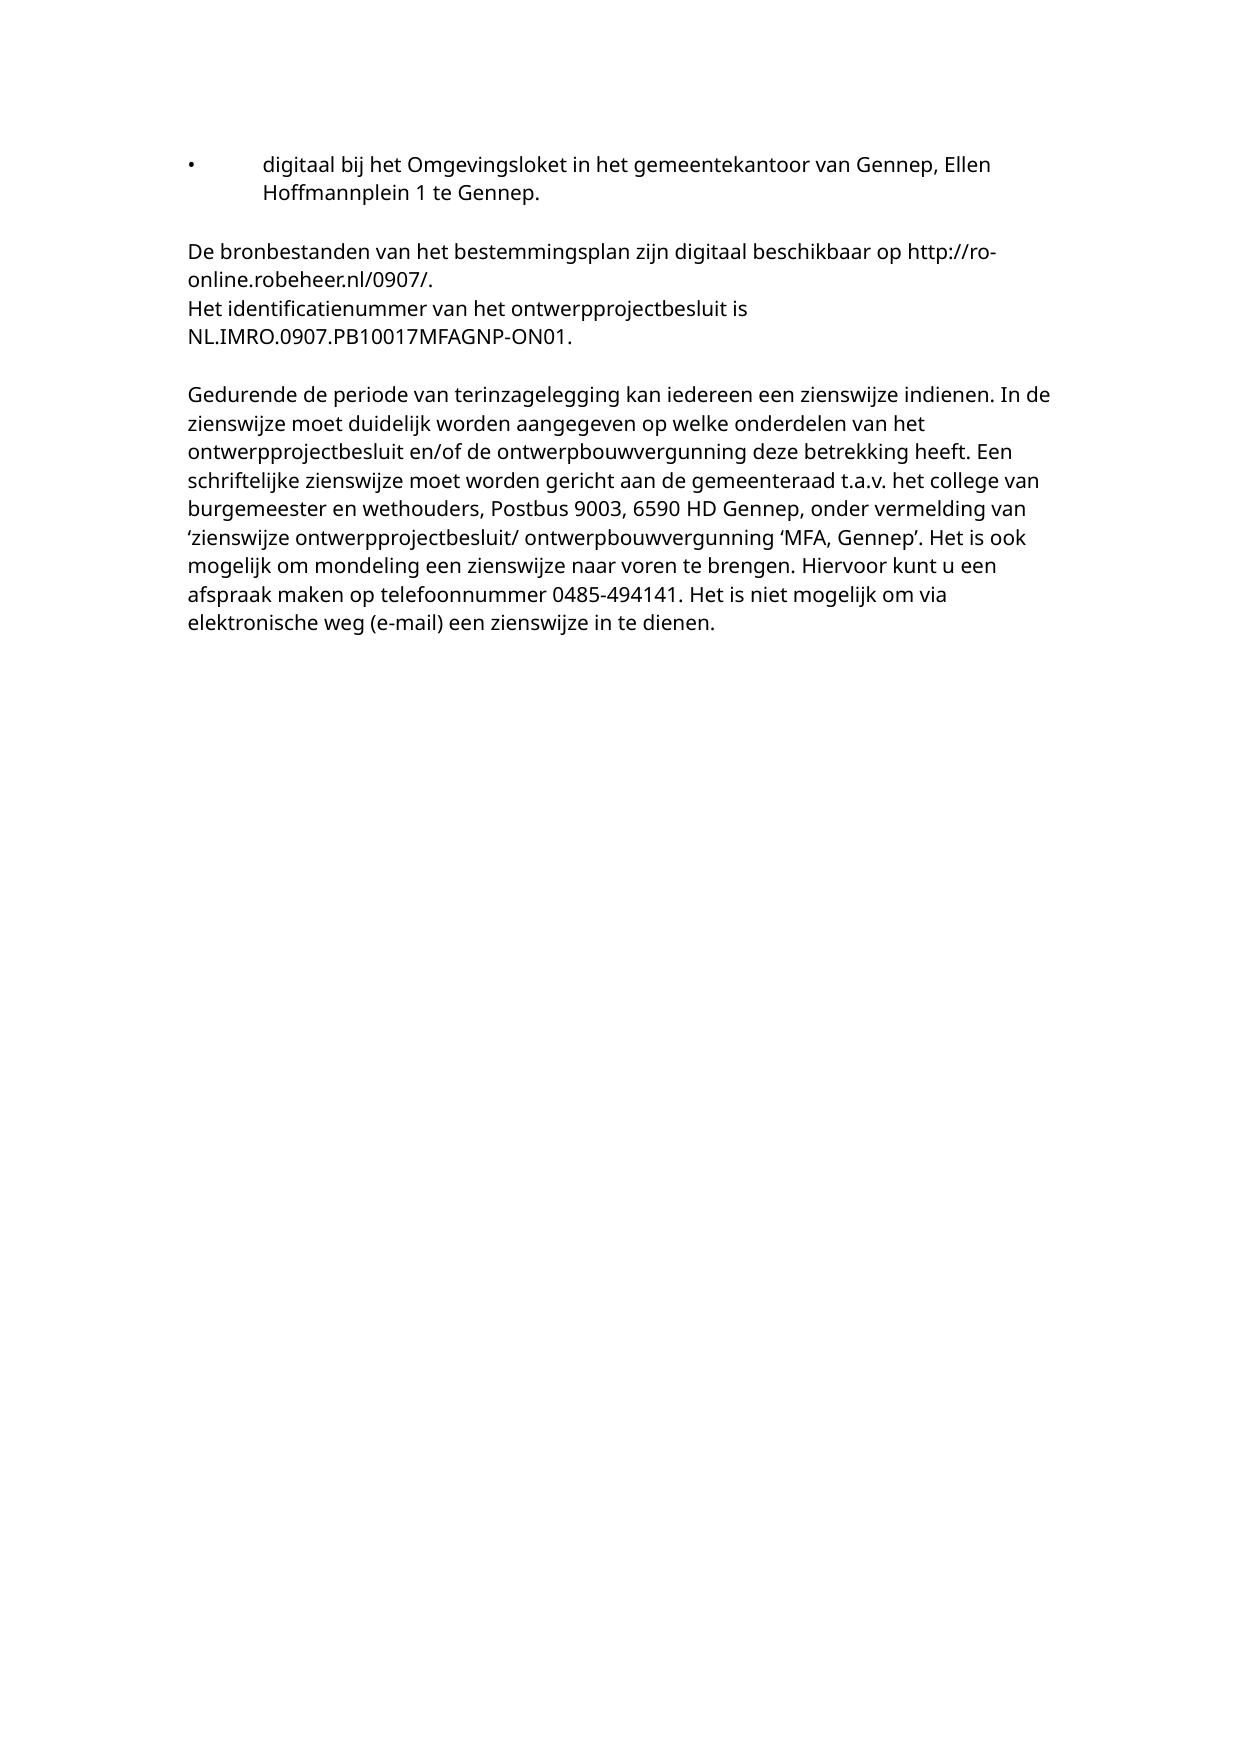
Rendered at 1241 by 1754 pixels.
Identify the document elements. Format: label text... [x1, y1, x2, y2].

list digitaal bij het Omgevingsloket in het gemeentekantoor van Gennep, Ellen Hoffmannplein 1 te Gennep. [187, 150, 1053, 207]
text Gedurende de periode van terinzagelegging kan iedereen een zienswijze indienen. In de zienswijze moet duidelijk worden aangegeven op welke onderdelen van het ontwerpprojectbesluit en/of de ontwerpbouwvergunning deze betrekking heeft. Een schriftelijke zienswijze moet worden gericht aan de gemeenteraad t.a.v. het college van burgemeester en wethouders, Postbus 9003, 6590 HD Gennep, onder vermelding van ‘zienswijze ontwerpprojectbesluit/ ontwerpbouwvergunning ‘MFA, Gennep’. Het is ook mogelijk om mondeling een zienswijze naar voren te brengen. Hiervoor kunt u een afspraak maken op telefoonnummer 0485-494141. Het is niet mogelijk om via elektronische weg (e-mail) een zienswijze in te dienen. [187, 381, 1053, 637]
text Het identificatienummer van het ontwerpprojectbesluit is NL.IMRO.0907.PB10017MFAGNP-ON01. [187, 294, 1053, 351]
text De bronbestanden van het bestemmingsplan zijn digitaal beschikbaar op http://ro-online.robeheer.nl/0907/. [187, 237, 1053, 294]
